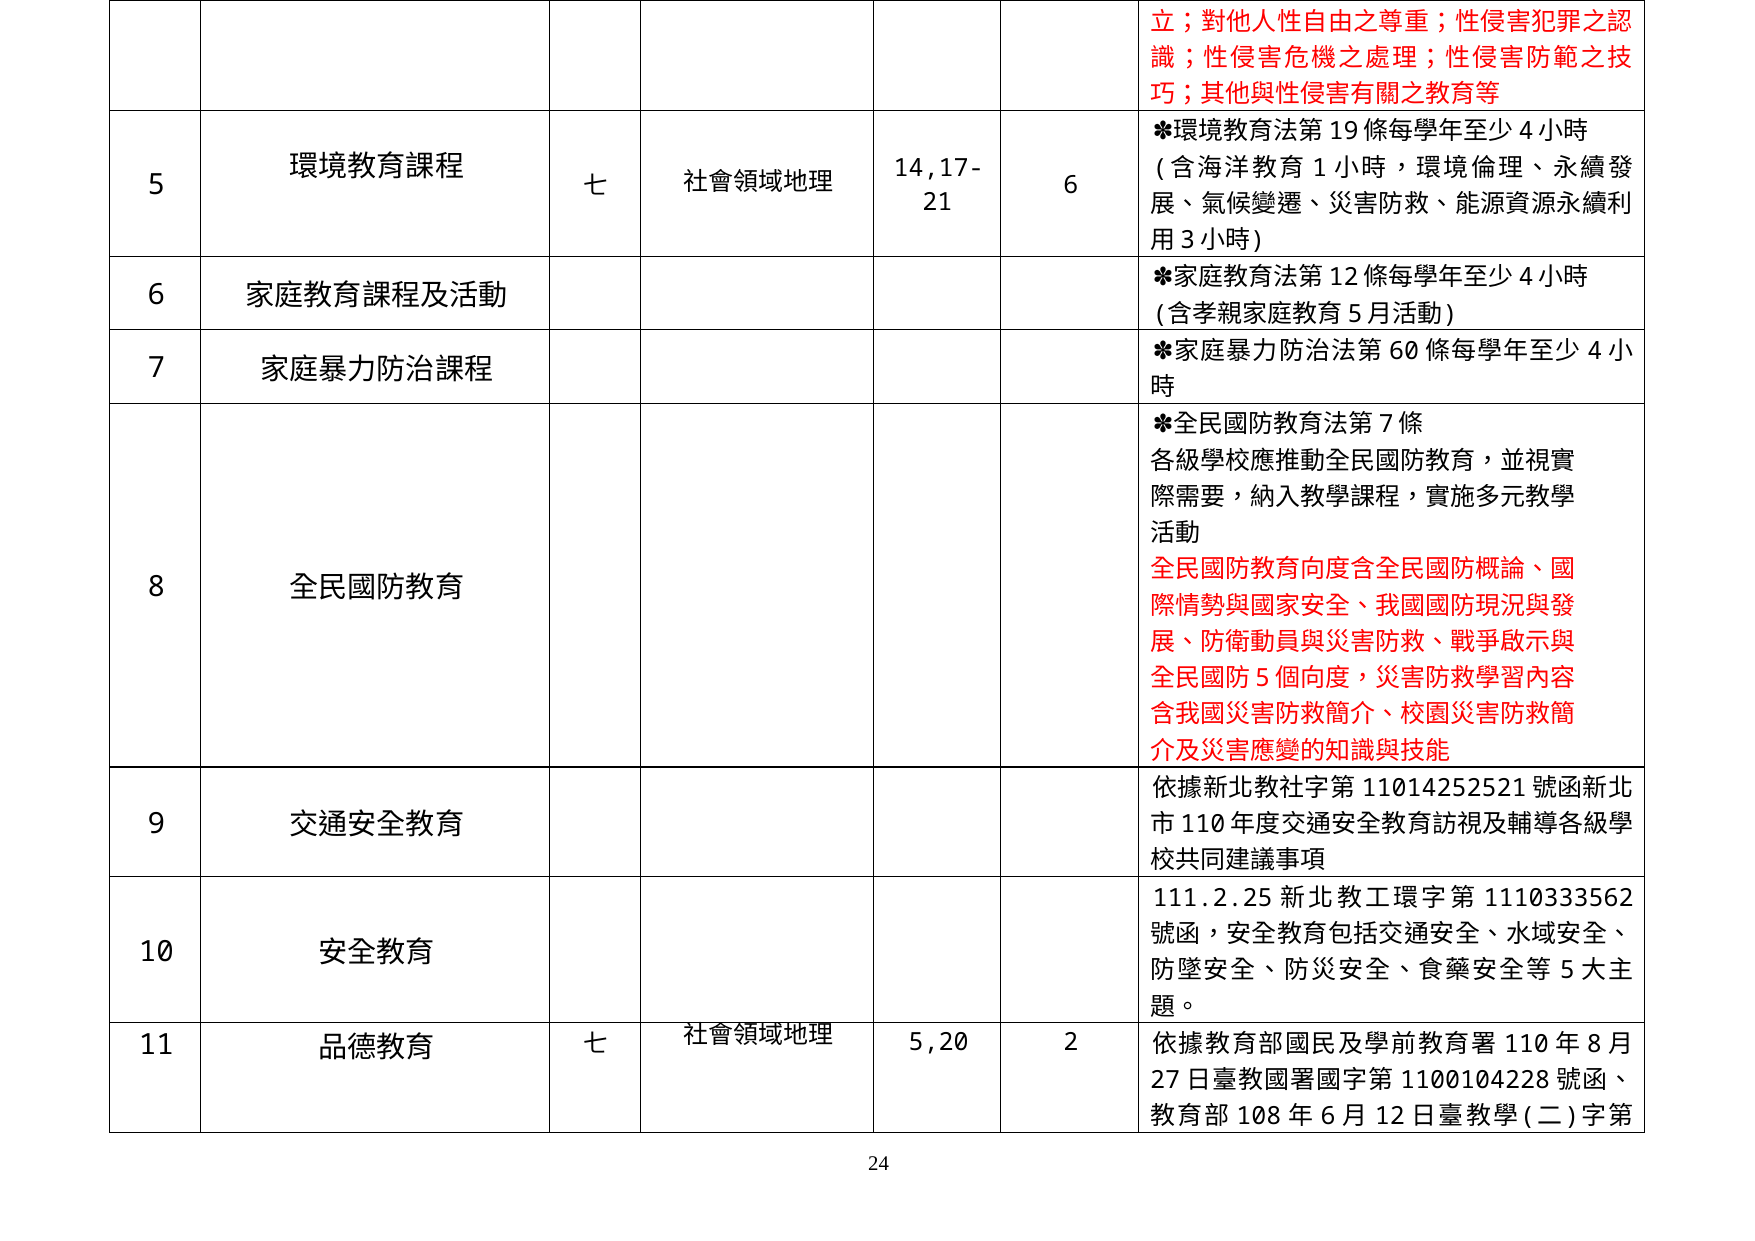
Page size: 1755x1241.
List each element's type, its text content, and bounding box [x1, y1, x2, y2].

table_cell 社會領域地理 [641, 111, 873, 256]
table_cell [1001, 330, 1138, 403]
table_cell 14,17-21 [874, 111, 1000, 256]
table_cell 8 [110, 404, 200, 766]
table_cell 立；對他人性自由之尊重；性侵害犯罪之認識；性侵害危機之處理；性侵害防範之技巧；其他與性侵害有關之教育等 [1139, 1, 1644, 110]
table_cell 家庭暴力防治課程 [201, 330, 549, 403]
table_cell [641, 1, 873, 110]
table_cell [641, 768, 873, 876]
table_cell 2 [1001, 1023, 1138, 1132]
table_cell 全民國防教育 [201, 404, 549, 766]
table_cell [874, 877, 1000, 1022]
table_cell [874, 404, 1000, 766]
table_cell 6 [110, 257, 200, 329]
table_cell 安全教育 [201, 877, 549, 1022]
table_cell 七 [550, 1023, 640, 1132]
table_cell [550, 877, 640, 1022]
table_cell [1001, 257, 1138, 329]
table_cell 交通安全教育 [201, 768, 549, 876]
table_cell [1001, 1, 1138, 110]
table_cell ✽全民國防教育法第7條 各級學校應推動全民國防教育，並視實 際需要，納入教學課程，實施多元教學 活動 全民國防教育向度含全民國防概論、國 際情勢與國家安全、我國國防現況與發 展、防衛動員與災害防救、戰爭啟示與 全民國防5個向度，災害防救學習內容 含我國災害防救簡介、校園災害防救簡 介及災害應變的知識與技能 [1139, 404, 1644, 766]
table_cell [110, 1, 200, 110]
table_cell 家庭教育課程及活動 [201, 257, 549, 329]
table_cell ✽家庭教育法第12條每學年至少4小時 (含孝親家庭教育5月活動) [1139, 257, 1644, 329]
table_cell [550, 404, 640, 766]
table_cell 6 [1001, 111, 1138, 256]
table_cell 11 [110, 1023, 200, 1132]
table_cell 品德教育 [201, 1023, 549, 1132]
table_cell 5,20 [874, 1023, 1000, 1132]
table_cell [201, 1, 549, 110]
table_cell [874, 768, 1000, 876]
table_cell 七 [550, 111, 640, 256]
table_cell [641, 404, 873, 766]
table_cell 7 [110, 330, 200, 403]
table_cell 111.2.25新北教工環字第1110333562號函，安全教育包括交通安全、水域安全、防墜安全、防災安全、食藥安全等5大主題。 [1139, 877, 1644, 1022]
table_cell 10 [110, 877, 200, 1022]
table_cell [550, 257, 640, 329]
table_cell [550, 1, 640, 110]
table_cell [550, 330, 640, 403]
table_cell ✽環境教育法第19條每學年至少4小時 (含海洋教育1小時，環境倫理、永續發展、氣候變遷、災害防救、能源資源永續利用3小時) [1139, 111, 1644, 256]
table_cell [1001, 877, 1138, 1022]
table_cell 9 [110, 768, 200, 876]
table_cell [641, 257, 873, 329]
table_cell ✽家庭暴力防治法第60條每學年至少4小時 [1139, 330, 1644, 403]
table_cell [1001, 404, 1138, 766]
table_cell 環境教育課程 [201, 111, 549, 256]
table_cell 依據教育部國民及學前教育署110年8月27日臺教國署國字第1100104228號函、教育部108年6月12日臺教學(二)字第 [1139, 1023, 1644, 1132]
table_cell [874, 257, 1000, 329]
table_cell 5 [110, 111, 200, 256]
table_cell 依據新北教社字第11014252521號函新北市110年度交通安全教育訪視及輔導各級學校共同建議事項 [1139, 768, 1644, 876]
table_cell [550, 768, 640, 876]
table_cell [874, 330, 1000, 403]
table_cell [641, 330, 873, 403]
table_cell [641, 877, 873, 1022]
table_cell [874, 1, 1000, 110]
table_cell [1001, 768, 1138, 876]
table_cell 社會領域地理 [641, 1023, 873, 1132]
